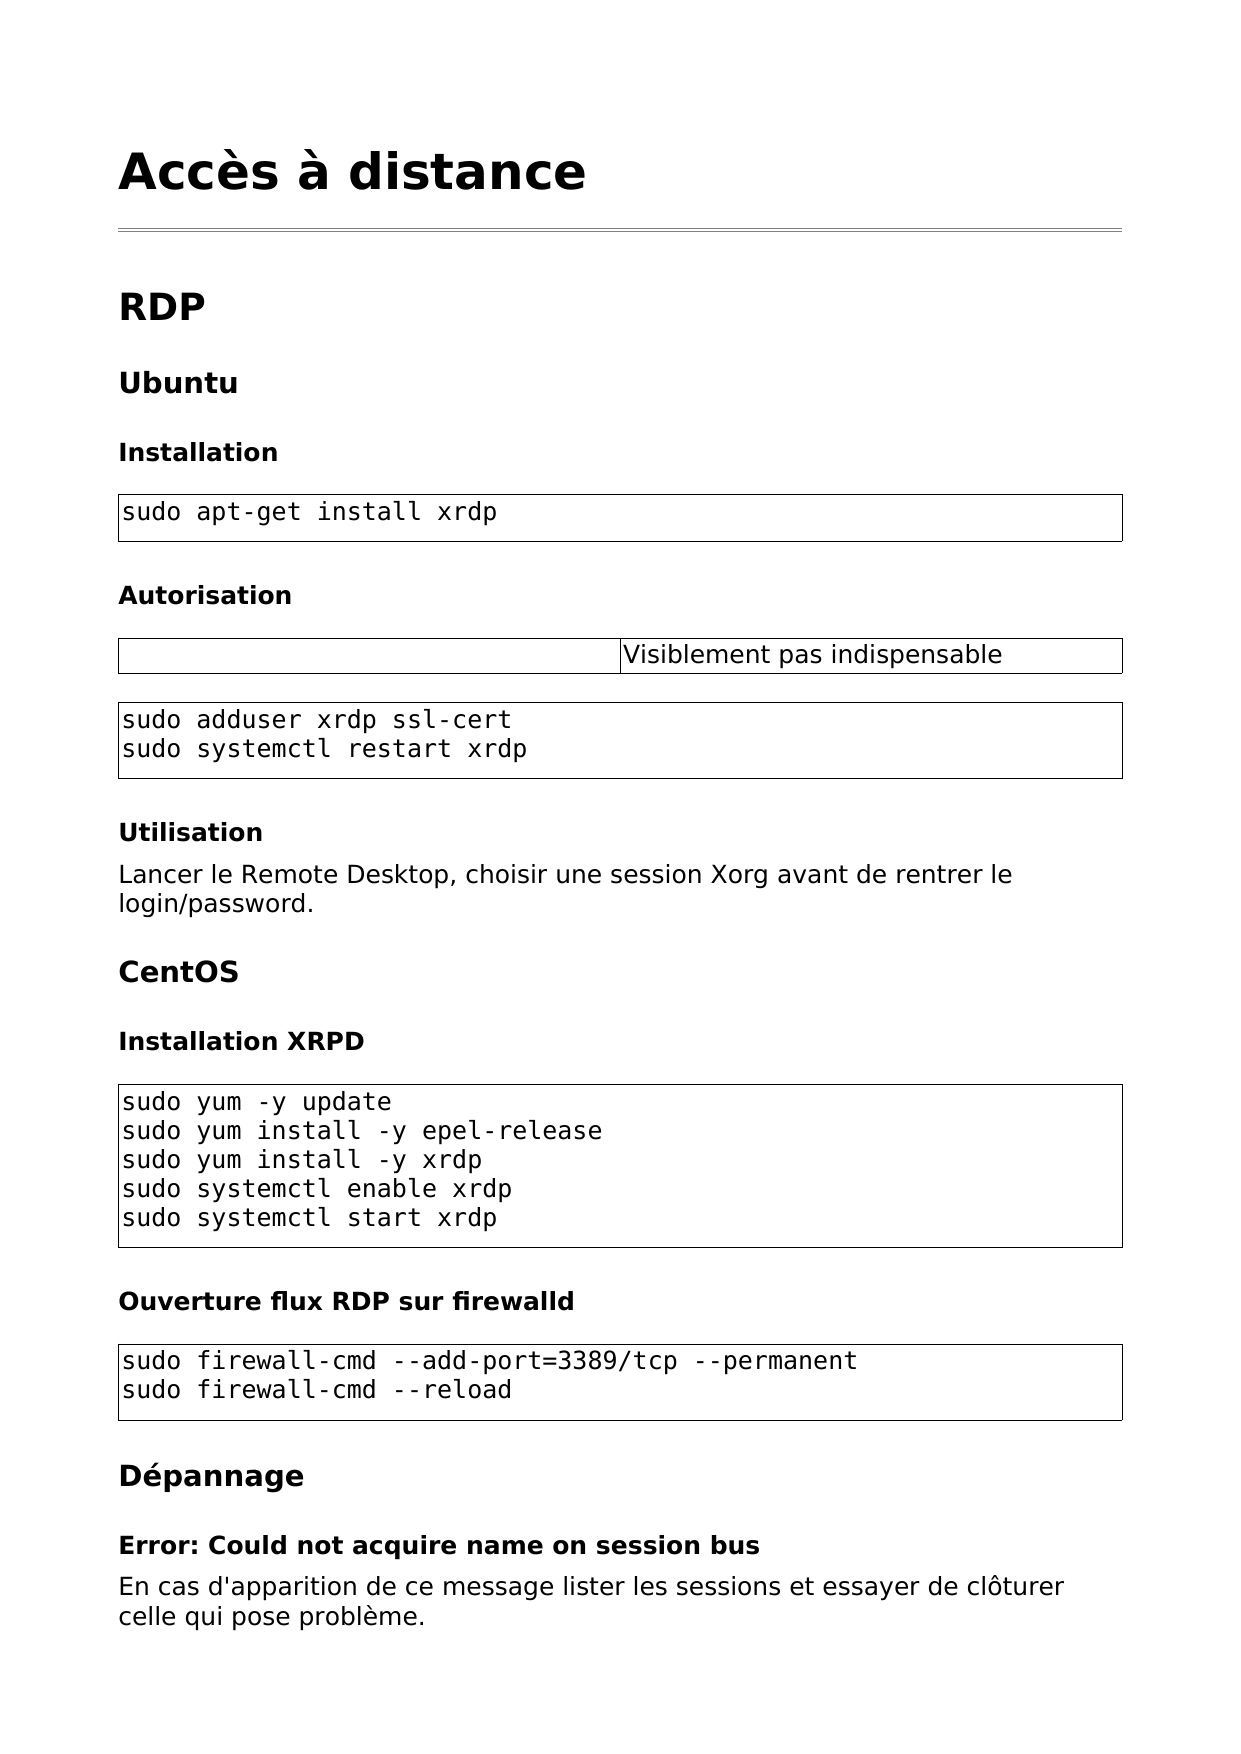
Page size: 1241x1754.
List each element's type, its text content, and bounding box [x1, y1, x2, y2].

subtitle Ubuntu [118, 366, 1122, 400]
subtitle RDP [118, 285, 1122, 329]
table_header sudo adduser xrdp ssl-cert sudo systemctl restart xrdp [119, 703, 1122, 778]
table_header sudo apt-get install xrdp [119, 495, 1122, 541]
subtitle Installation XRPD [118, 1027, 1122, 1056]
subtitle CentOS [118, 956, 1122, 990]
subtitle Dépannage [118, 1459, 1122, 1493]
subtitle Ouverture flux RDP sur firewalld [118, 1287, 1122, 1316]
subtitle Autorisation [118, 581, 1122, 610]
text Lancer le Remote Desktop, choisir une session Xorg avant de rentrer le login/password. [118, 860, 1122, 918]
table_header sudo firewall-cmd --add-port=3389/tcp --permanent sudo firewall-cmd --reload [119, 1345, 1122, 1419]
table_header Visiblement pas indispensable [621, 639, 1122, 673]
table_header sudo yum -y update sudo yum install -y epel-release sudo yum install -y xrdp sudo systemctl enable xrdp sudo systemctl start xrdp [119, 1085, 1122, 1247]
text En cas d'apparition de ce message lister les sessions et essayer de clôturer celle qui pose problème. [118, 1573, 1122, 1631]
subtitle Accès à distance [118, 143, 1122, 201]
subtitle Installation [118, 438, 1122, 467]
subtitle Utilisation [118, 818, 1122, 847]
subtitle Error: Could not acquire name on session bus [118, 1531, 1122, 1560]
table_header [119, 639, 620, 673]
